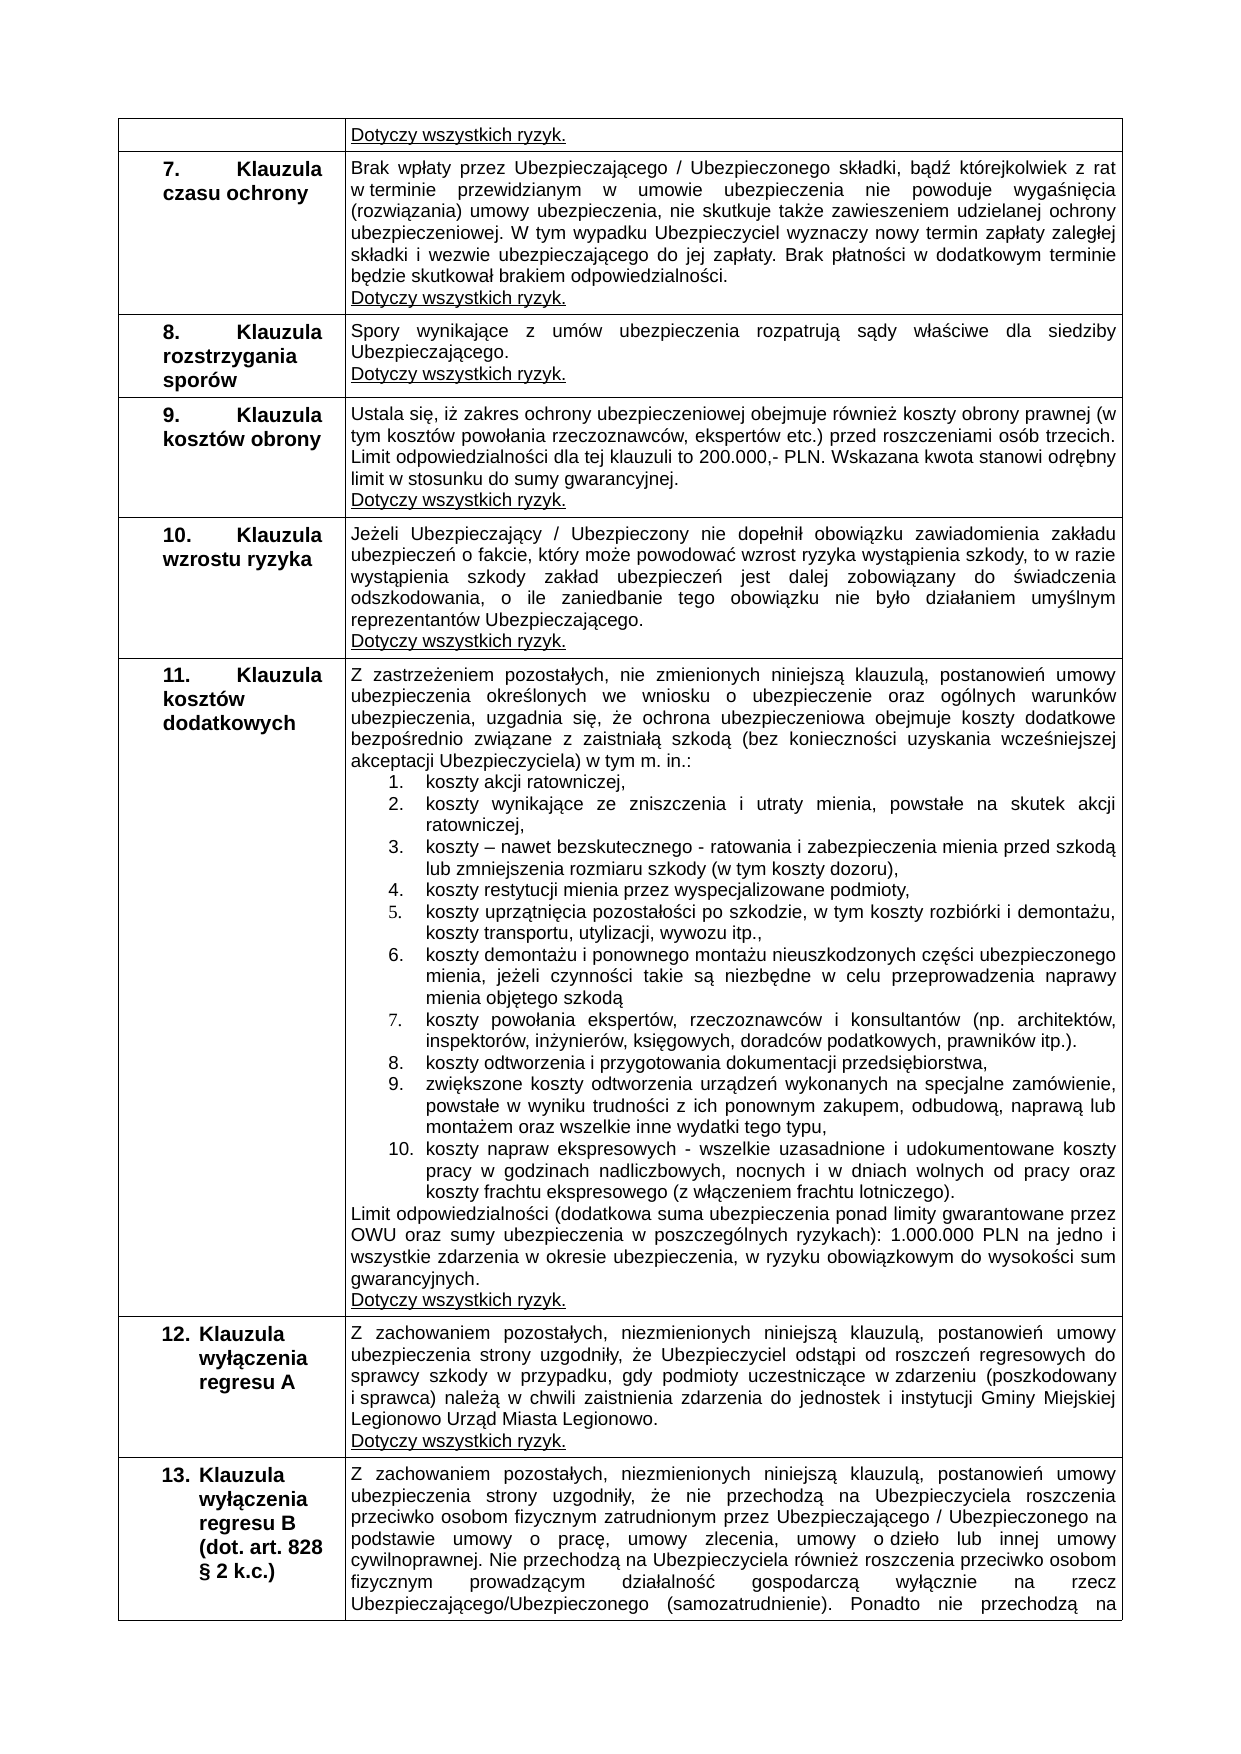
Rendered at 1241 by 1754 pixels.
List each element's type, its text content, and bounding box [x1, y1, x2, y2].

table_cell Z zachowaniem pozostałych, niezmienionych niniejszą klauzulą, postanowień umowy ubezpieczenia strony uzgodniły, że nie przechodzą na Ubezpieczyciela roszczenia przeciwko osobom fizycznym zatrudnionym przez Ubezpieczającego / Ubezpieczonego na podstawie umowy o pracę, umowy zlecenia, umowy o dzieło lub innej umowy cywilnoprawnej. Nie przechodzą na Ubezpieczyciela również roszczenia przeciwko osobom fizycznym prowadzącym działalność gospodarczą wyłącznie na rzecz Ubezpieczającego/Ubezpieczonego (samozatrudnienie). Ponadto nie przechodzą na [346, 1458, 1122, 1619]
table_cell Jeżeli Ubezpieczający / Ubezpieczony nie dopełnił obowiązku zawiadomienia zakładu ubezpieczeń o fakcie, który może powodować wzrost ryzyka wystąpienia szkody, to w razie wystąpienia szkody zakład ubezpieczeń jest dalej zobowiązany do świadczenia odszkodowania, o ile zaniedbanie tego obowiązku nie było działaniem umyślnym reprezentantów Ubezpieczającego. Dotyczy wszystkich ryzyk. [346, 518, 1122, 657]
table_cell Spory wynikające z umów ubezpieczenia rozpatrują sądy właściwe dla siedziby Ubezpieczającego. Dotyczy wszystkich ryzyk. [346, 315, 1122, 397]
table_cell Klauzula czasu ochrony [119, 152, 345, 314]
table_cell Klauzula wyłączenia regresu A [119, 1317, 345, 1457]
table_cell Dotyczy wszystkich ryzyk. [346, 119, 1122, 151]
table_cell Brak wpłaty przez Ubezpieczającego / Ubezpieczonego składki, bądź którejkolwiek z rat w terminie przewidzianym w umowie ubezpieczenia nie powoduje wygaśnięcia (rozwiązania) umowy ubezpieczenia, nie skutkuje także zawieszeniem udzielanej ochrony ubezpieczeniowej. W tym wypadku Ubezpieczyciel wyznaczy nowy termin zapłaty zaległej składki i wezwie ubezpieczającego do jej zapłaty. Brak płatności w dodatkowym terminie będzie skutkował brakiem odpowiedzialności. Dotyczy wszystkich ryzyk. [346, 152, 1122, 314]
table_cell Klauzula kosztów dodatkowych [119, 659, 345, 1316]
table_cell Klauzula rozstrzygania sporów [119, 315, 345, 397]
table_cell Z zachowaniem pozostałych, niezmienionych niniejszą klauzulą, postanowień umowy ubezpieczenia strony uzgodniły, że Ubezpieczyciel odstąpi od roszczeń regresowych do sprawcy szkody w przypadku, gdy podmioty uczestniczące w zdarzeniu (poszkodowany i sprawca) należą w chwili zaistnienia zdarzenia do jednostek i instytucji Gminy Miejskiej Legionowo Urząd Miasta Legionowo. Dotyczy wszystkich ryzyk. [346, 1317, 1122, 1457]
table_cell Klauzula kosztów obrony [119, 398, 345, 517]
table_cell Ustala się, iż zakres ochrony ubezpieczeniowej obejmuje również koszty obrony prawnej (w tym kosztów powołania rzeczoznawców, ekspertów etc.) przed roszczeniami osób trzecich. Limit odpowiedzialności dla tej klauzuli to 200.000,- PLN. Wskazana kwota stanowi odrębny limit w stosunku do sumy gwarancyjnej. Dotyczy wszystkich ryzyk. [346, 398, 1122, 517]
table_cell Klauzula wzrostu ryzyka [119, 518, 345, 657]
table_cell [119, 119, 345, 151]
table_cell Z zastrzeżeniem pozostałych, nie zmienionych niniejszą klauzulą, postanowień umowy ubezpieczenia określonych we wniosku o ubezpieczenie oraz ogólnych warunków ubezpieczenia, uzgadnia się, że ochrona ubezpieczeniowa obejmuje koszty dodatkowe bezpośrednio związane z zaistniałą szkodą (bez konieczności uzyskania wcześniejszej akceptacji Ubezpieczyciela) w tym m. in.: koszty akcji ratowniczej, koszty wynikające ze zniszczenia i utraty mienia, powstałe na skutek akcji ratowniczej, koszty – nawet bezskutecznego - ratowania i zabezpieczenia mienia przed szkodą lub zmniejszenia rozmiaru szkody (w tym koszty dozoru), koszty restytucji mienia przez wyspecjalizowane podmioty, koszty uprzątnięcia pozostałości po szkodzie, w tym koszty rozbiórki i demontażu, koszty transportu, utylizacji, wywozu itp., koszty demontażu i ponownego montażu nieuszkodzonych części ubezpieczonego mienia, jeżeli czynności takie są niezbędne w celu przeprowadzenia naprawy mienia objętego szkodą koszty powołania ekspertów, rzeczoznawców i konsultantów (np. architektów, inspektorów, inżynierów, księgowych, doradców podatkowych, prawników itp.). koszty odtworzenia i przygotowania dokumentacji przedsiębiorstwa, zwiększone koszty odtworzenia urządzeń wykonanych na specjalne zamówienie, powstałe w wyniku trudności z ich ponownym zakupem, odbudową, naprawą lub montażem oraz wszelkie inne wydatki tego typu, koszty napraw ekspresowych - wszelkie uzasadnione i udokumentowane koszty pracy w godzinach nadliczbowych, nocnych i w dniach wolnych od pracy oraz koszty frachtu ekspresowego (z włączeniem frachtu lotniczego). Limit odpowiedzialności (dodatkowa suma ubezpieczenia ponad limity gwarantowane przez OWU oraz sumy ubezpieczenia w poszczególnych ryzykach): 1.000.000 PLN na jedno i wszystkie zdarzenia w okresie ubezpieczenia, w ryzyku obowiązkowym do wysokości sum gwarancyjnych. Dotyczy wszystkich ryzyk. [346, 659, 1122, 1316]
table_cell Klauzula wyłączenia regresu B (dot. art. 828 § 2 k.c.) [119, 1458, 345, 1619]
